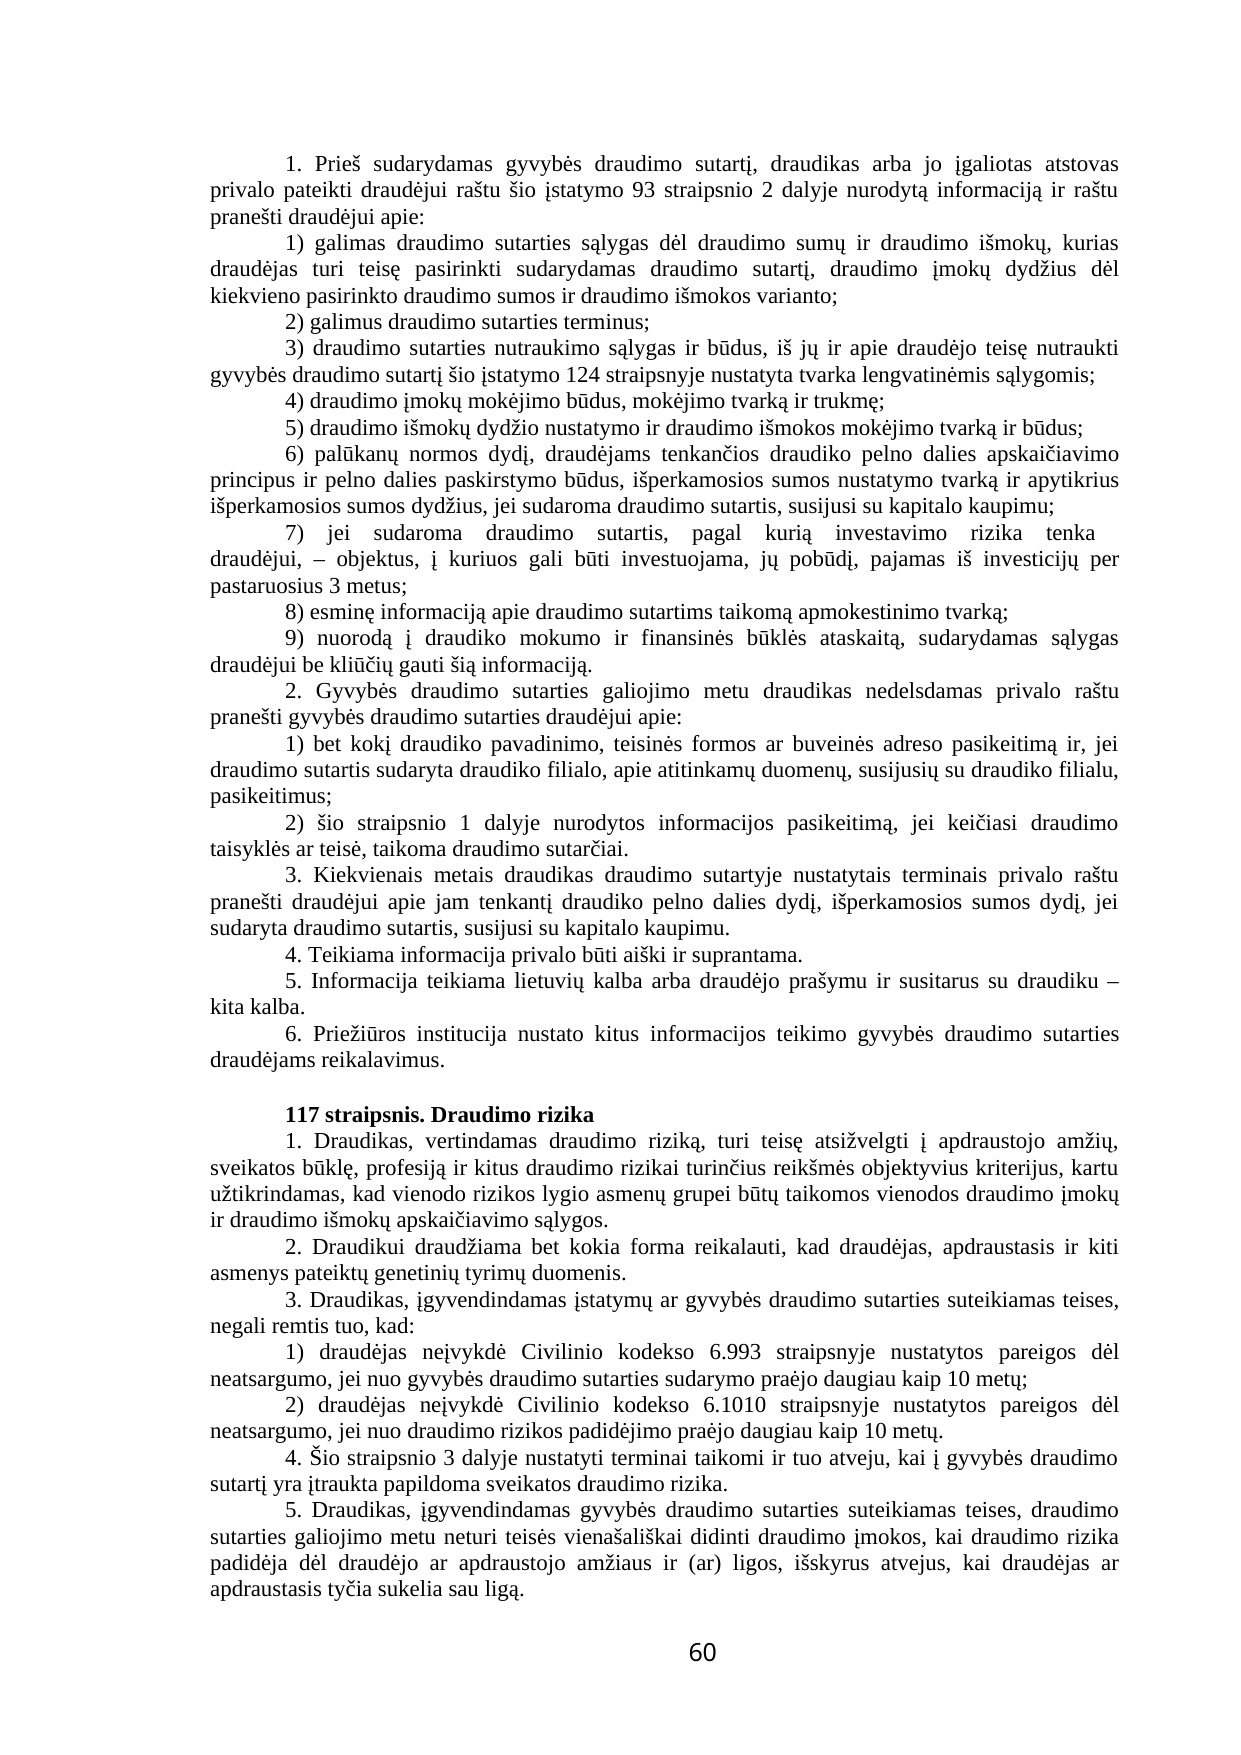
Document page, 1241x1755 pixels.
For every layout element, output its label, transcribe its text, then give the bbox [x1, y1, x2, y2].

text 9) nuorodą į draudiko mokumo ir finansinės būklės ataskaitą, sudarydamas sąlygas draudėjui be kliūčių gauti šią informaciją. [210, 624, 1120, 677]
text 4. Teikiama informacija privalo būti aiški ir suprantama. [210, 941, 1120, 967]
text 1) bet kokį draudiko pavadinimo, teisinės formos ar buveinės adreso pasikeitimą ir, jei draudimo sutartis sudaryta draudiko filialo, apie atitinkamų duomenų, susijusių su draudiko filialu, pasikeitimus; [210, 730, 1120, 809]
text 1) draudėjas neįvykdė Civilinio kodekso 6.993 straipsnyje nustatytos pareigos dėl neatsargumo, jei nuo gyvybės draudimo sutarties sudarymo praėjo daugiau kaip 10 metų; [210, 1338, 1120, 1391]
text 2. Gyvybės draudimo sutarties galiojimo metu draudikas nedelsdamas privalo raštu pranešti gyvybės draudimo sutarties draudėjui apie: [210, 677, 1120, 730]
text 6. Priežiūros institucija nustato kitus informacijos teikimo gyvybės draudimo sutarties draudėjams reikalavimus. [210, 1020, 1120, 1072]
text 5) draudimo išmokų dydžio nustatymo ir draudimo išmokos mokėjimo tvarką ir būdus; [210, 413, 1120, 440]
text 4) draudimo įmokų mokėjimo būdus, mokėjimo tvarką ir trukmę; [210, 387, 1120, 413]
text 2) galimus draudimo sutarties terminus; [210, 308, 1120, 334]
text 7) jei sudaroma draudimo sutartis, pagal kurią investavimo rizika tenka draudėjui, – objektus, į kuriuos gali būti investuojama, jų pobūdį, pajamas iš investicijų per pastaruosius 3 metus; [210, 519, 1120, 598]
text 6) palūkanų normos dydį, draudėjams tenkančios draudiko pelno dalies apskaičiavimo principus ir pelno dalies paskirstymo būdus, išperkamosios sumos nustatymo tvarką ir apytikrius išperkamosios sumos dydžius, jei sudaroma draudimo sutartis, susijusi su kapitalo kaupimu; [210, 440, 1120, 519]
text 1. Prieš sudarydamas gyvybės draudimo sutartį, draudikas arba jo įgaliotas atstovas privalo pateikti draudėjui raštu šio įstatymo 93 straipsnio 2 dalyje nurodytą informaciją ir raštu pranešti draudėjui apie: [210, 150, 1120, 229]
text 2) draudėjas neįvykdė Civilinio kodekso 6.1010 straipsnyje nustatytos pareigos dėl neatsargumo, jei nuo draudimo rizikos padidėjimo praėjo daugiau kaip 10 metų. [210, 1391, 1120, 1444]
text 1. Draudikas, vertindamas draudimo riziką, turi teisę atsižvelgti į apdraustojo amžių, sveikatos būklę, profesiją ir kitus draudimo rizikai turinčius reikšmės objektyvius kriterijus, kartu užtikrindamas, kad vienodo rizikos lygio asmenų grupei būtų taikomos vienodos draudimo įmokų ir draudimo išmokų apskaičiavimo sąlygos. [210, 1127, 1120, 1233]
text 3. Kiekvienais metais draudikas draudimo sutartyje nustatytais terminais privalo raštu pranešti draudėjui apie jam tenkantį draudiko pelno dalies dydį, išperkamosios sumos dydį, jei sudaryta draudimo sutartis, susijusi su kapitalo kaupimu. [210, 862, 1120, 941]
text 2. Draudikui draudžiama bet kokia forma reikalauti, kad draudėjas, apdraustasis ir kiti asmenys pateiktų genetinių tyrimų duomenis. [210, 1233, 1120, 1286]
text 1) galimas draudimo sutarties sąlygas dėl draudimo sumų ir draudimo išmokų, kurias draudėjas turi teisę pasirinkti sudarydamas draudimo sutartį, draudimo įmokų dydžius dėl kiekvieno pasirinkto draudimo sumos ir draudimo išmokos varianto; [210, 229, 1120, 308]
text 4. Šio straipsnio 3 dalyje nustatyti terminai taikomi ir tuo atveju, kai į gyvybės draudimo sutartį yra įtraukta papildoma sveikatos draudimo rizika. [210, 1444, 1120, 1496]
text 3) draudimo sutarties nutraukimo sąlygas ir būdus, iš jų ir apie draudėjo teisę nutraukti gyvybės draudimo sutartį šio įstatymo 124 straipsnyje nustatyta tvarka lengvatinėmis sąlygomis; [210, 334, 1120, 387]
text 3. Draudikas, įgyvendindamas įstatymų ar gyvybės draudimo sutarties suteikiamas teises, negali remtis tuo, kad: [210, 1286, 1120, 1338]
text 5. Informacija teikiama lietuvių kalba arba draudėjo prašymu ir susitarus su draudiku – kita kalba. [210, 967, 1120, 1020]
text 2) šio straipsnio 1 dalyje nurodytos informacijos pasikeitimą, jei keičiasi draudimo taisyklės ar teisė, taikoma draudimo sutarčiai. [210, 809, 1120, 862]
text 5. Draudikas, įgyvendindamas gyvybės draudimo sutarties suteikiamas teises, draudimo sutarties galiojimo metu neturi teisės vienašališkai didinti draudimo įmokos, kai draudimo rizika padidėja dėl draudėjo ar apdraustojo amžiaus ir (ar) ligos, išskyrus atvejus, kai draudėjas ar apdraustasis tyčia sukelia sau ligą. [210, 1496, 1120, 1602]
text 117 straipsnis. Draudimo rizika [210, 1101, 1120, 1127]
text 8) esminę informaciją apie draudimo sutartims taikomą apmokestinimo tvarką; [210, 598, 1120, 624]
